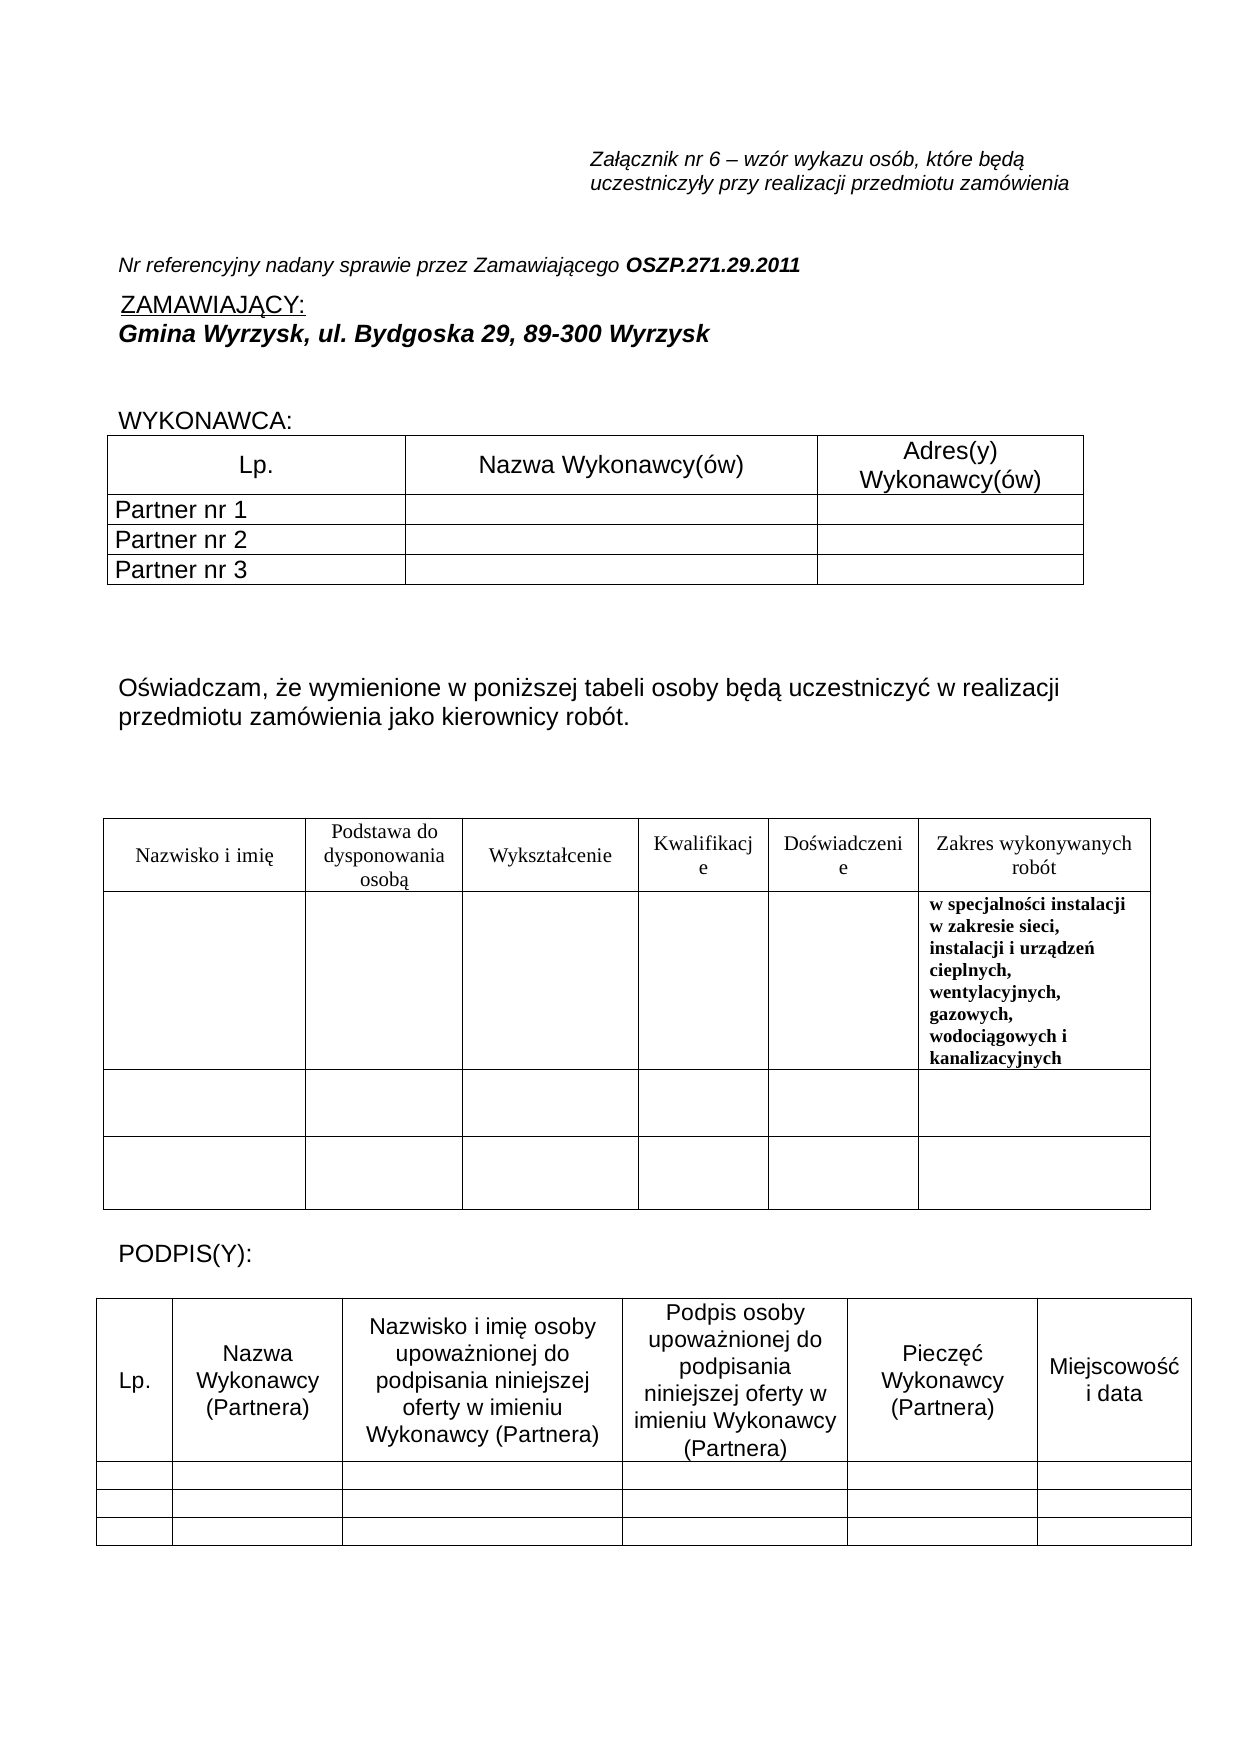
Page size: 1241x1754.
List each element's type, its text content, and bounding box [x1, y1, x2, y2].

table_cell [463, 892, 638, 1069]
table_cell [848, 1518, 1037, 1545]
table_header Adres(y) Wykonawcy(ów) [818, 436, 1083, 494]
text PODPIS(Y): [118, 1239, 1122, 1268]
table_cell [97, 1518, 172, 1545]
table_cell w specjalności instalacji w zakresie sieci, instalacji i urządzeń cieplnych, wentylacyjnych, gazowych, wodociągowych i kanalizacyjnych [919, 892, 1150, 1069]
table_cell [463, 1137, 638, 1209]
table_cell [1038, 1490, 1191, 1517]
table_cell [343, 1518, 622, 1545]
table_cell [104, 1137, 305, 1209]
table_cell [306, 1070, 462, 1136]
table_cell [406, 525, 817, 554]
table_header Kwalifikacje [639, 819, 768, 891]
table_header Nazwa Wykonawcy(ów) [406, 436, 817, 494]
table_cell [173, 1490, 342, 1517]
table_header Lp. [97, 1299, 172, 1461]
table_header Podstawa do dysponowania osobą [306, 819, 462, 891]
text ZAMAWIAJĄCY: [120, 289, 1122, 318]
table_cell [173, 1462, 342, 1489]
table_cell [769, 1070, 918, 1136]
table_header Podpis osoby upoważnionej do podpisania niniejszej oferty w imieniu Wykonawcy (Partnera) [623, 1299, 847, 1461]
text Oświadczam, że wymienione w poniższej tabeli osoby będą uczestniczyć w realizacji przedmiotu zamówienia jako kierownicy robót. [118, 672, 1122, 731]
table_cell [848, 1490, 1037, 1517]
table_cell [818, 555, 1083, 584]
table_cell [818, 495, 1083, 524]
table_header Zakres wykonywanych robót [919, 819, 1150, 891]
table_cell [639, 1070, 768, 1136]
table_cell [463, 1070, 638, 1136]
table_header Nazwisko i imię osoby upoważnionej do podpisania niniejszej oferty w imieniu Wykonawcy (Partnera) [343, 1299, 622, 1461]
table_cell [1038, 1518, 1191, 1545]
table_cell [306, 892, 462, 1069]
table_cell [639, 1137, 768, 1209]
table_header Nazwisko i imię [104, 819, 305, 891]
table_cell [104, 1070, 305, 1136]
table_cell [104, 892, 305, 1069]
table_cell [623, 1462, 847, 1489]
table_cell [639, 892, 768, 1069]
table_header Lp. [108, 436, 405, 494]
table_cell [818, 525, 1083, 554]
text Nr referencyjny nadany sprawie przez Zamawiającego OSZP.271.29.2011 [118, 253, 1122, 277]
table_cell Partner nr 1 [108, 495, 405, 524]
table_cell [848, 1462, 1037, 1489]
table_header Pieczęć Wykonawcy (Partnera) [848, 1299, 1037, 1461]
table_cell [769, 1137, 918, 1209]
table_cell [1038, 1462, 1191, 1489]
table_cell [623, 1518, 847, 1545]
table_cell Partner nr 2 [108, 525, 405, 554]
text Załącznik nr 6 – wzór wykazu osób, które będą uczestniczyły przy realizacji przedmiotu zamówienia [590, 147, 1122, 195]
text Gmina Wyrzysk, ul. Bydgoska 29, 89-300 Wyrzysk [118, 318, 1122, 348]
table_cell [97, 1462, 172, 1489]
table_header Wykształcenie [463, 819, 638, 891]
table_cell [343, 1462, 622, 1489]
table_header Doświadczenie [769, 819, 918, 891]
table_header Miejscowość i data [1038, 1299, 1191, 1461]
table_cell [97, 1490, 172, 1517]
table_cell [919, 1137, 1150, 1209]
table_cell [919, 1070, 1150, 1136]
table_cell [173, 1518, 342, 1545]
table_cell [343, 1490, 622, 1517]
table_cell Partner nr 3 [108, 555, 405, 584]
table_cell [769, 892, 918, 1069]
table_cell [406, 495, 817, 524]
table_header Nazwa Wykonawcy (Partnera) [173, 1299, 342, 1461]
table_cell [306, 1137, 462, 1209]
text WYKONAWCA: [118, 406, 1122, 435]
table_cell [623, 1490, 847, 1517]
table_cell [406, 555, 817, 584]
